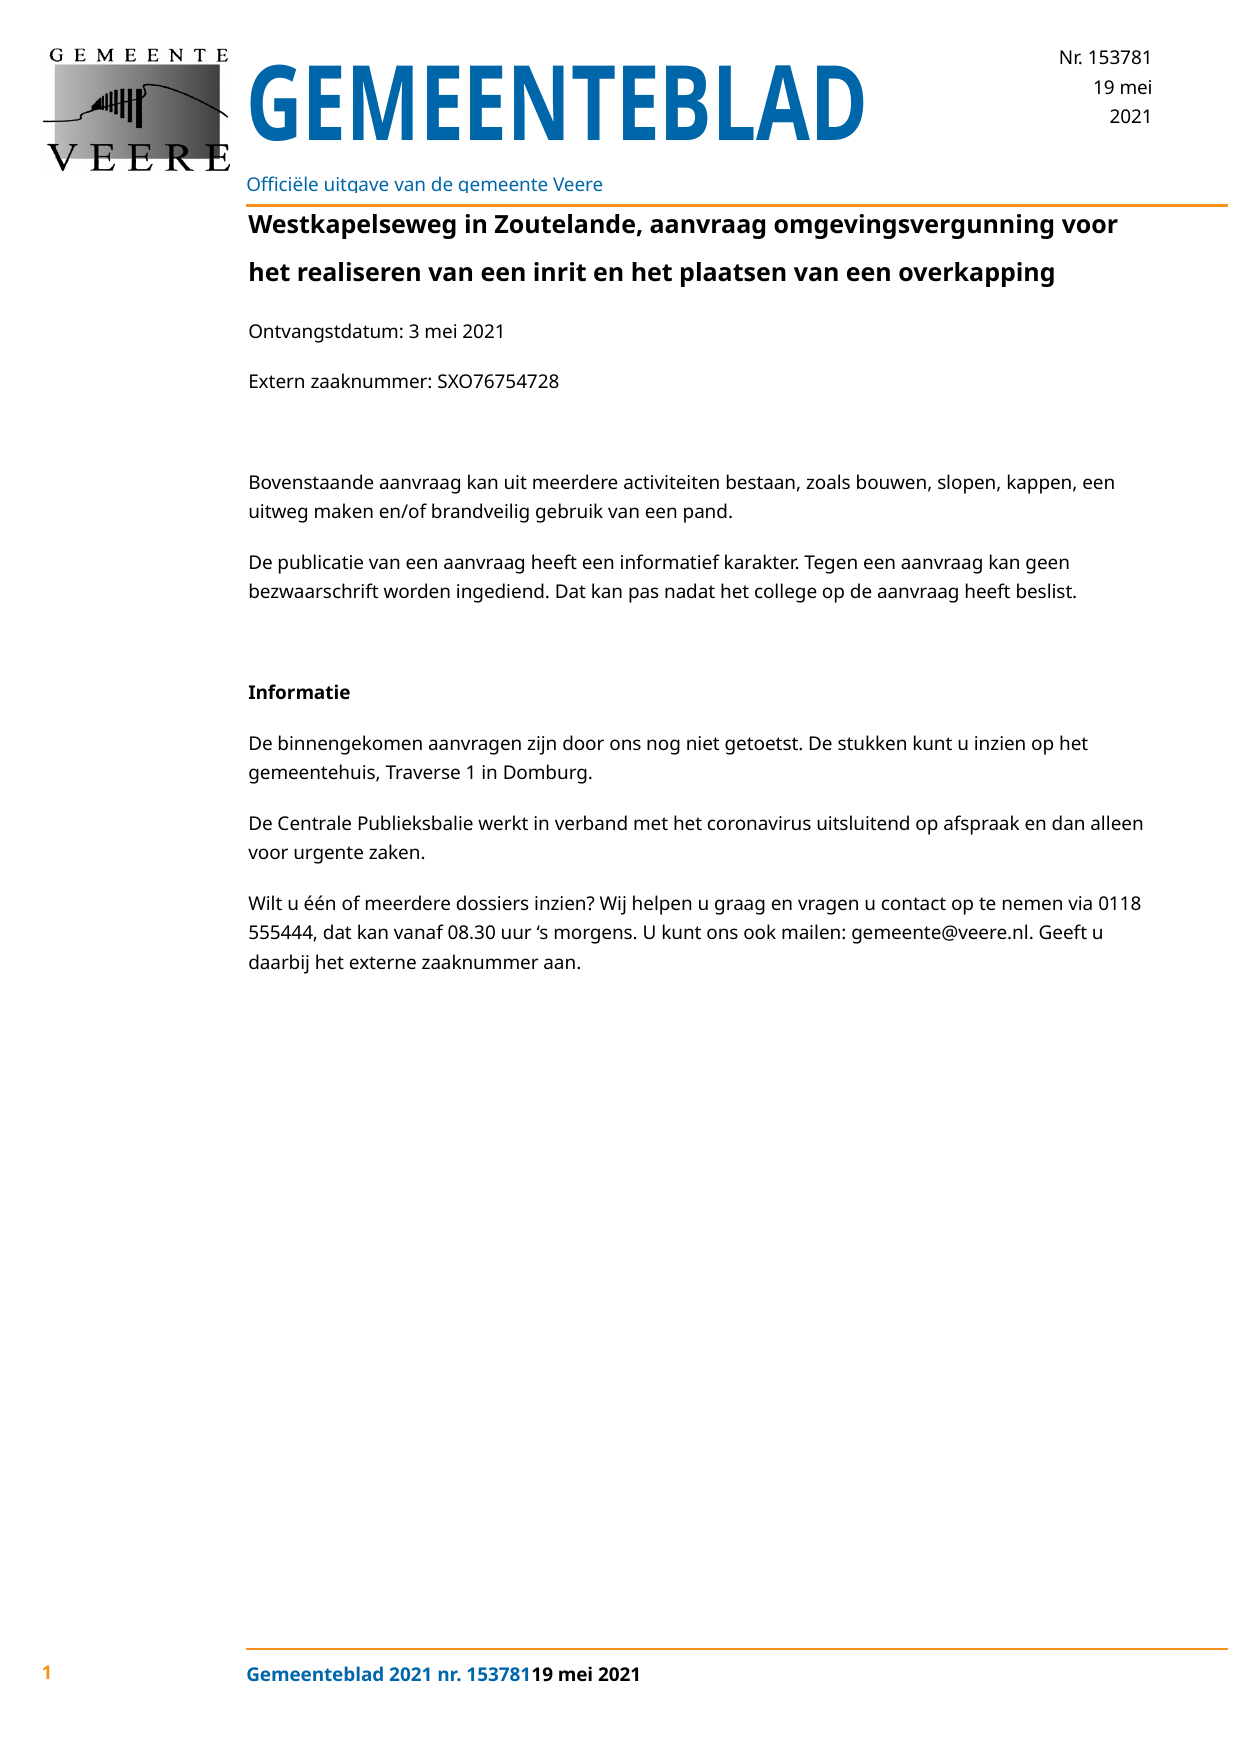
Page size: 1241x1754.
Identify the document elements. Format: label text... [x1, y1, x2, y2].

text Wilt u één of meerdere dossiers inzien? Wij helpen u graag en vragen u contact op te nemen via 0118 555444, dat kan vanaf 08.30 uur ‘s morgens. U kunt ons ook mailen: gemeente@veere.nl. Geeft u daarbij het externe zaaknummer aan. [248, 890, 1152, 975]
text Bovenstaande aanvraag kan uit meerdere activiteiten bestaan, zoals bouwen, slopen, kappen, een uitweg maken en/of brandveilig gebruik van een pand. [248, 469, 1152, 524]
text Extern zaaknummer: SXO76754728 [248, 368, 1152, 394]
text De binnengekomen aanvragen zijn door ons nog niet getoetst. De stukken kunt u inzien op het gemeentehuis, Traverse 1 in Domburg. [248, 730, 1152, 785]
text Informatie [248, 679, 1152, 705]
text Ontvangstdatum: 3 mei 2021 [248, 318, 1152, 344]
text Westkapelseweg in Zoutelande, aanvraag omgevingsvergunning voor het realiseren van een inrit en het plaatsen van een overkapping [248, 207, 1152, 288]
text De publicatie van een aanvraag heeft een informatief karakter. Tegen een aanvraag kan geen bezwaarschrift worden ingediend. Dat kan pas nadat het college op de aanvraag heeft beslist. [248, 549, 1152, 604]
picture [41, 47, 231, 172]
text De Centrale Publieksbalie werkt in verband met het coronavirus uitsluitend op afspraak en dan alleen voor urgente zaken. [248, 810, 1152, 865]
